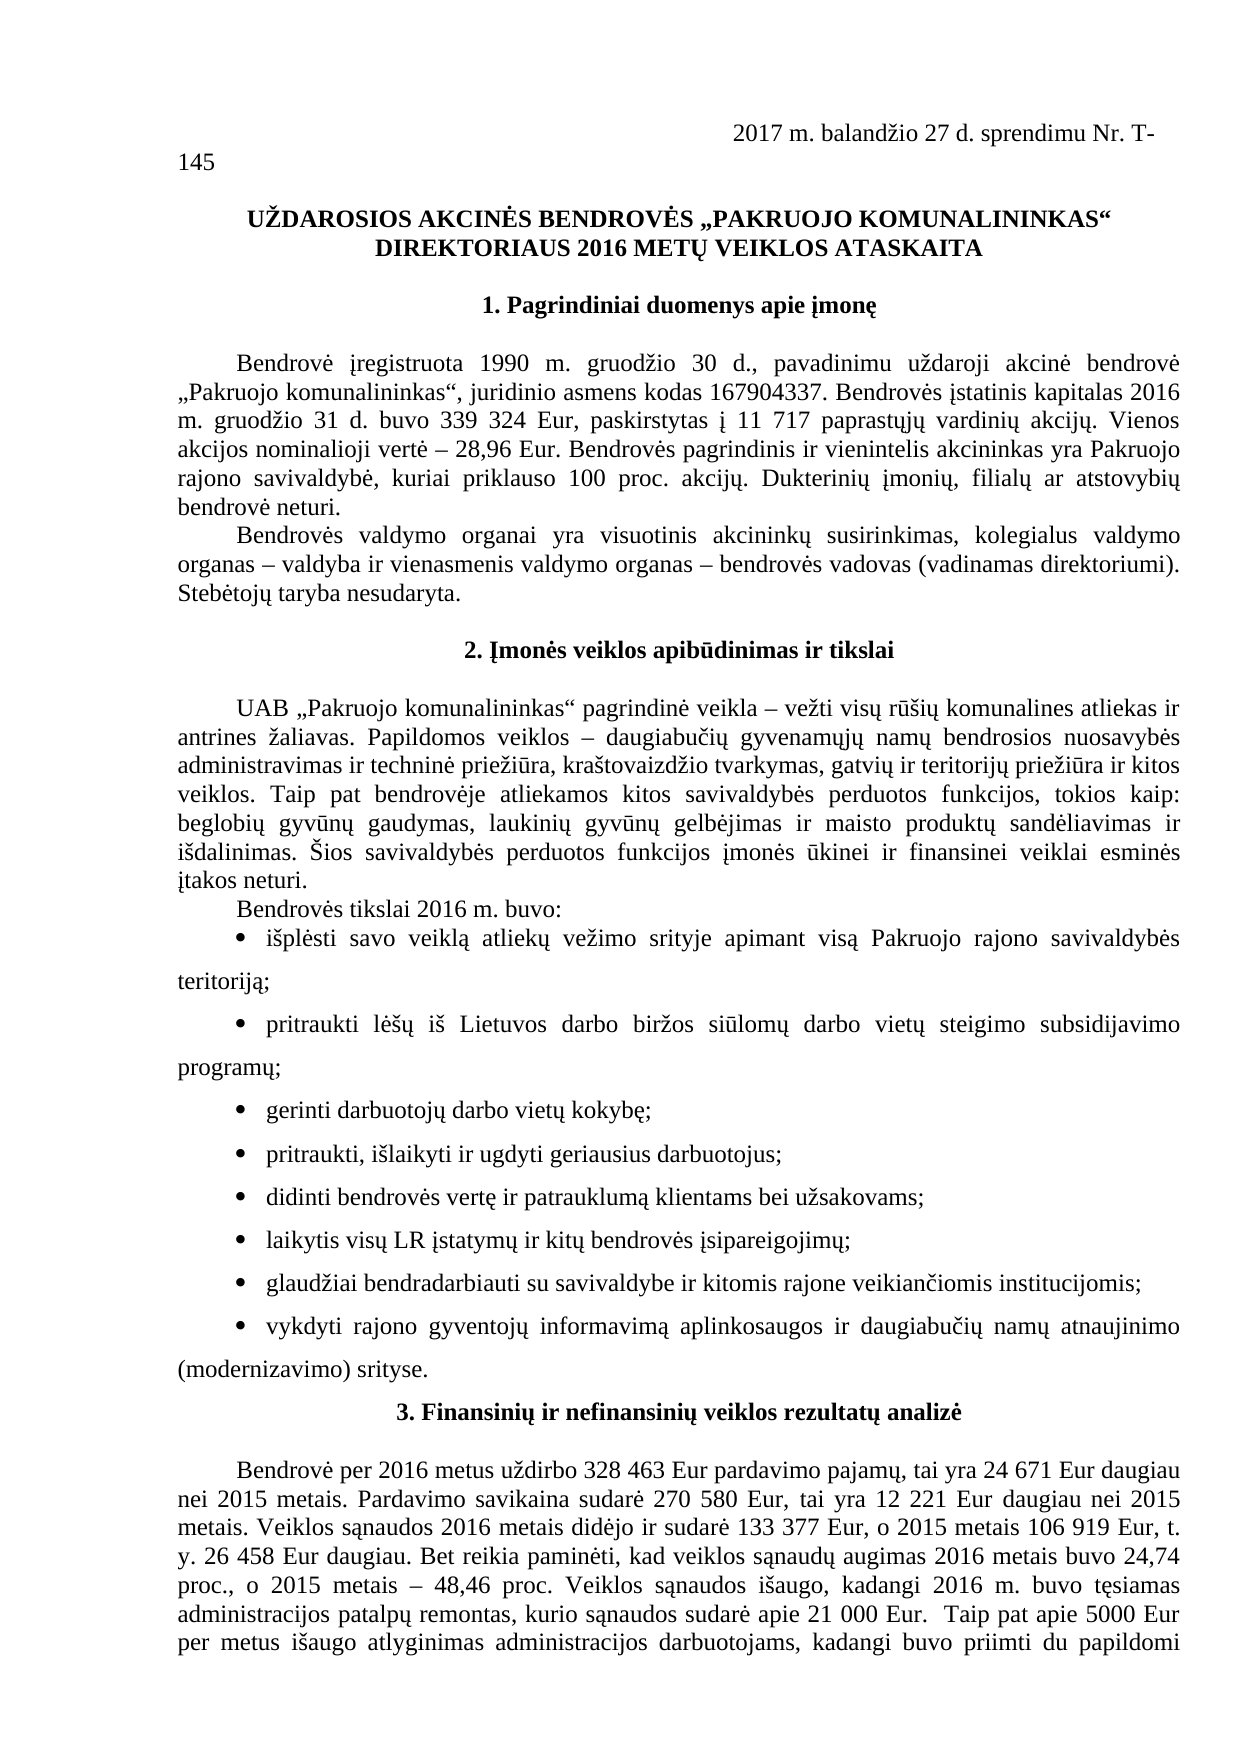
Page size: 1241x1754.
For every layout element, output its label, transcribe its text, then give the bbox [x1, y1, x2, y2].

text Bendrovės valdymo organai yra visuotinis akcininkų susirinkimas, kolegialus valdymo organas – valdyba ir vienasmenis valdymo organas – bendrovės vadovas (vadinamas direktoriumi). Stebėtojų taryba nesudaryta. [177, 521, 1181, 607]
text  laikytis visų LR įstatymų ir kitų bendrovės įsipareigojimų; [236, 1225, 1181, 1254]
text 2017 m. balandžio 27 d. sprendimu Nr. T-145 [177, 118, 1181, 176]
text  gerinti darbuotojų darbo vietų kokybę; [236, 1096, 1181, 1124]
text DIREKTORIAUS 2016 METŲ VEIKLOS ATASKAITA [177, 233, 1181, 262]
text 3. Finansinių ir nefinansinių veiklos rezultatų analizė [177, 1397, 1181, 1426]
text  pritraukti lėšų iš Lietuvos darbo biržos siūlomų darbo vietų steigimo subsidijavimo programų; [177, 1009, 1181, 1081]
text  glaudžiai bendradarbiauti su savivaldybe ir kitomis rajone veikiančiomis institucijomis; [236, 1268, 1181, 1297]
text  didinti bendrovės vertę ir patrauklumą klientams bei užsakovams; [236, 1182, 1181, 1211]
text  vykdyti rajono gyventojų informavimą aplinkosaugos ir daugiabučių namų atnaujinimo (modernizavimo) srityse. [177, 1311, 1181, 1383]
text 1. Pagrindiniai duomenys apie įmonę [177, 291, 1181, 319]
text Bendrovė įregistruota 1990 m. gruodžio 30 d., pavadinimu uždaroji akcinė bendrovė „Pakruojo komunalininkas“, juridinio asmens kodas 167904337. Bendrovės įstatinis kapitalas 2016 m. gruodžio 31 d. buvo 339 324 Eur, paskirstytas į 11 717 paprastųjų vardinių akcijų. Vienos akcijos nominalioji vertė – 28,96 Eur. Bendrovės pagrindinis ir vienintelis akcininkas yra Pakruojo rajono savivaldybė, kuriai priklauso 100 proc. akcijų. Dukterinių įmonių, filialų ar atstovybių bendrovė neturi. [177, 348, 1181, 521]
text  išplėsti savo veiklą atliekų vežimo srityje apimant visą Pakruojo rajono savivaldybės teritoriją; [177, 923, 1181, 995]
text Bendrovė per 2016 metus uždirbo 328 463 Eur pardavimo pajamų, tai yra 24 671 Eur daugiau nei 2015 metais. Pardavimo savikaina sudarė 270 580 Eur, tai yra 12 221 Eur daugiau nei 2015 metais. Veiklos sąnaudos 2016 metais didėjo ir sudarė 133 377 Eur, o 2015 metais 106 919 Eur, t. y. 26 458 Eur daugiau. Bet reikia paminėti, kad veiklos sąnaudų augimas 2016 metais buvo 24,74 proc., o 2015 metais – 48,46 proc. Veiklos sąnaudos išaugo, kadangi 2016 m. buvo tęsiamas administracijos patalpų remontas, kurio sąnaudos sudarė apie 21 000 Eur. Taip pat apie 5000 Eur per metus išaugo atlyginimas administracijos darbuotojams, kadangi buvo priimti du papildomi [177, 1455, 1181, 1656]
text UŽDAROSIOS AKCINĖS BENDROVĖS „PAKRUOJO KOMUNALININKAS“ [177, 204, 1181, 233]
text Bendrovės tikslai 2016 m. buvo: [177, 894, 1181, 923]
text UAB „Pakruojo komunalininkas“ pagrindinė veikla – vežti visų rūšių komunalines atliekas ir antrines žaliavas. Papildomos veiklos – daugiabučių gyvenamųjų namų bendrosios nuosavybės administravimas ir techninė priežiūra, kraštovaizdžio tvarkymas, gatvių ir teritorijų priežiūra ir kitos veiklos. Taip pat bendrovėje atliekamos kitos savivaldybės perduotos funkcijos, tokios kaip: beglobių gyvūnų gaudymas, laukinių gyvūnų gelbėjimas ir maisto produktų sandėliavimas ir išdalinimas. Šios savivaldybės perduotos funkcijos įmonės ūkinei ir finansinei veiklai esminės įtakos neturi. [177, 693, 1181, 894]
text  pritraukti, išlaikyti ir ugdyti geriausius darbuotojus; [236, 1139, 1181, 1167]
text 2. Įmonės veiklos apibūdinimas ir tikslai [177, 636, 1181, 664]
